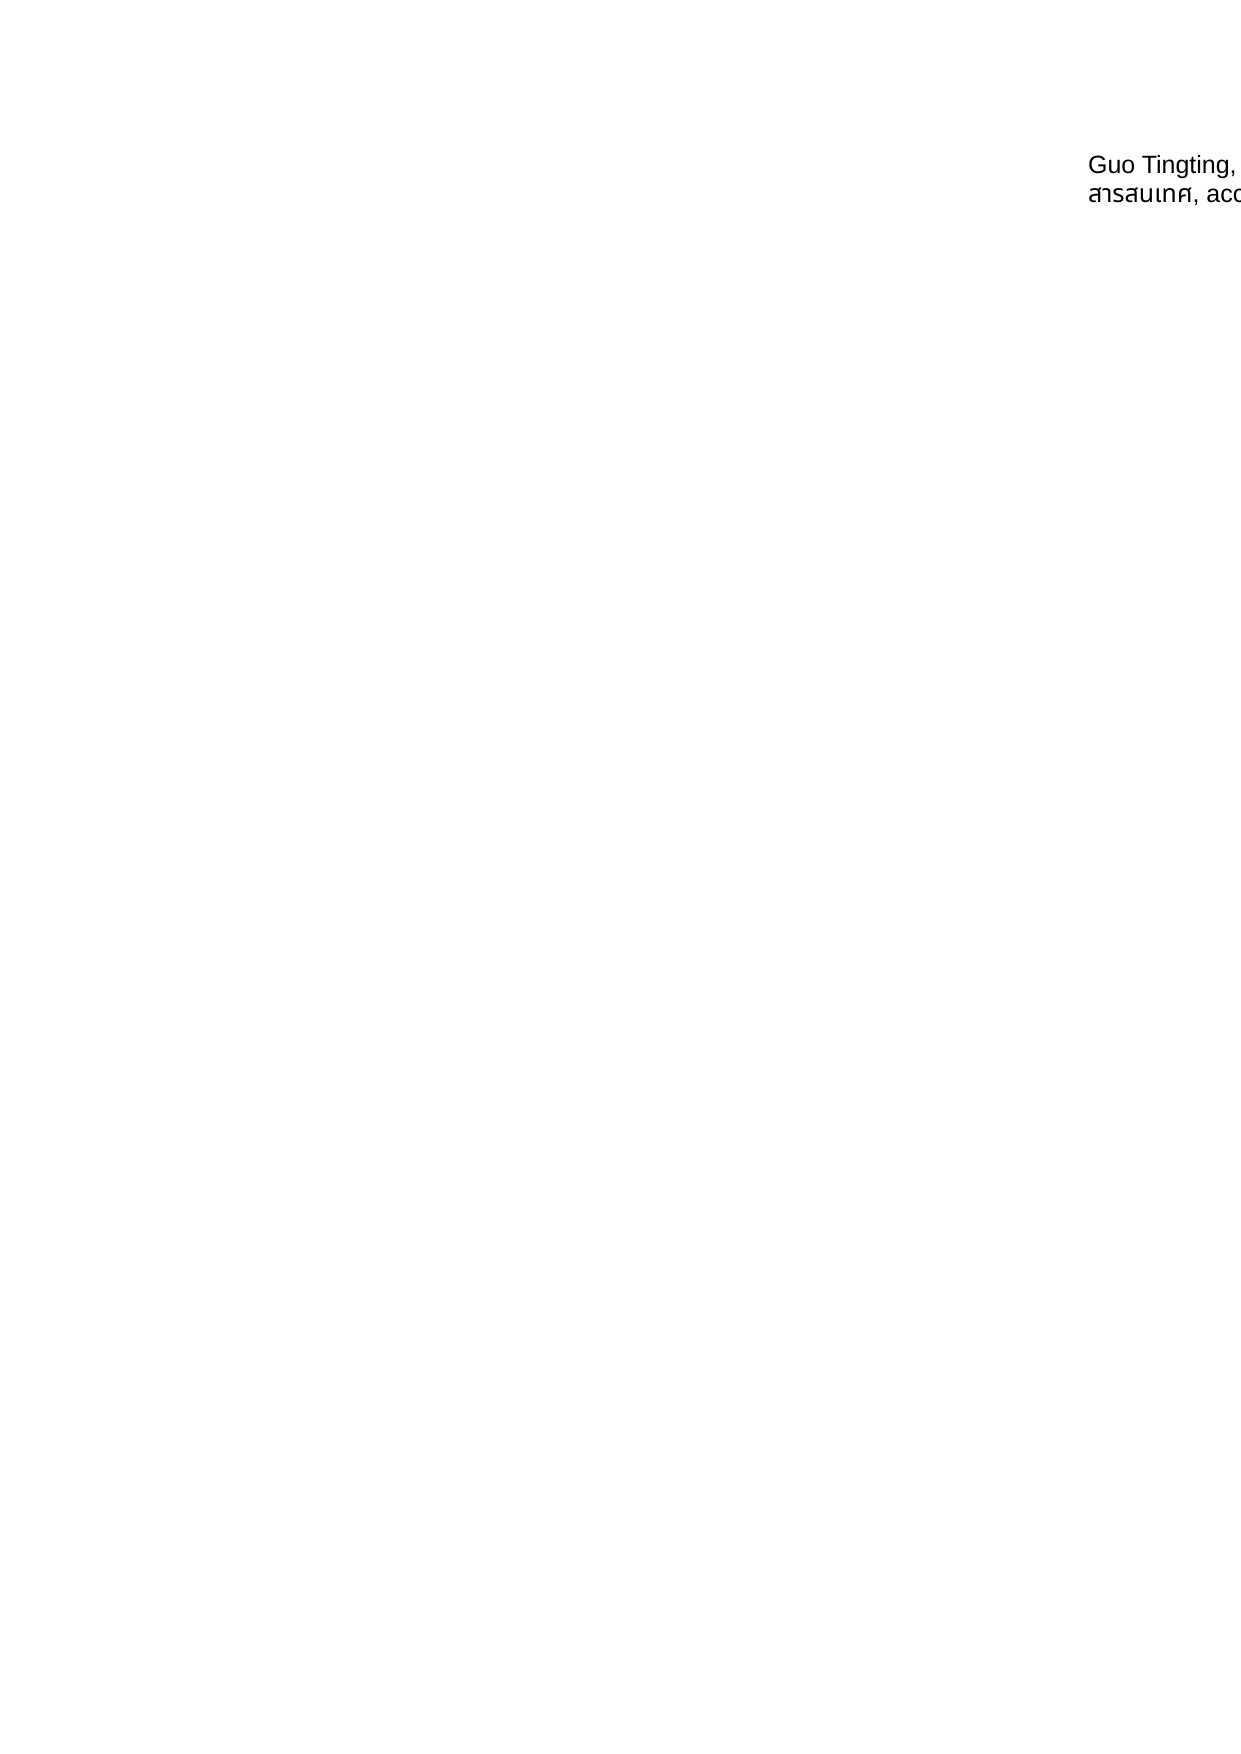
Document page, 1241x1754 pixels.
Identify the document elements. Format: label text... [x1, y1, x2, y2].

text Guo Tingting, .Development of Educational Management Strategies For Enhancing Sustainable Innovation ability of College Students in Shaanxi Province. Bansomdejchaopraya Rajabhat University. Office of Academic Resources and Information Technology, คลังข้อมูลดิจิทัล สำนักวิทยบริการและเทคโนโลยีสารสนเทศ, accessed May 5, 2026, http://dlib.bsru.ac.th/s/library/item/3671 [1088, 150, 1240, 207]
